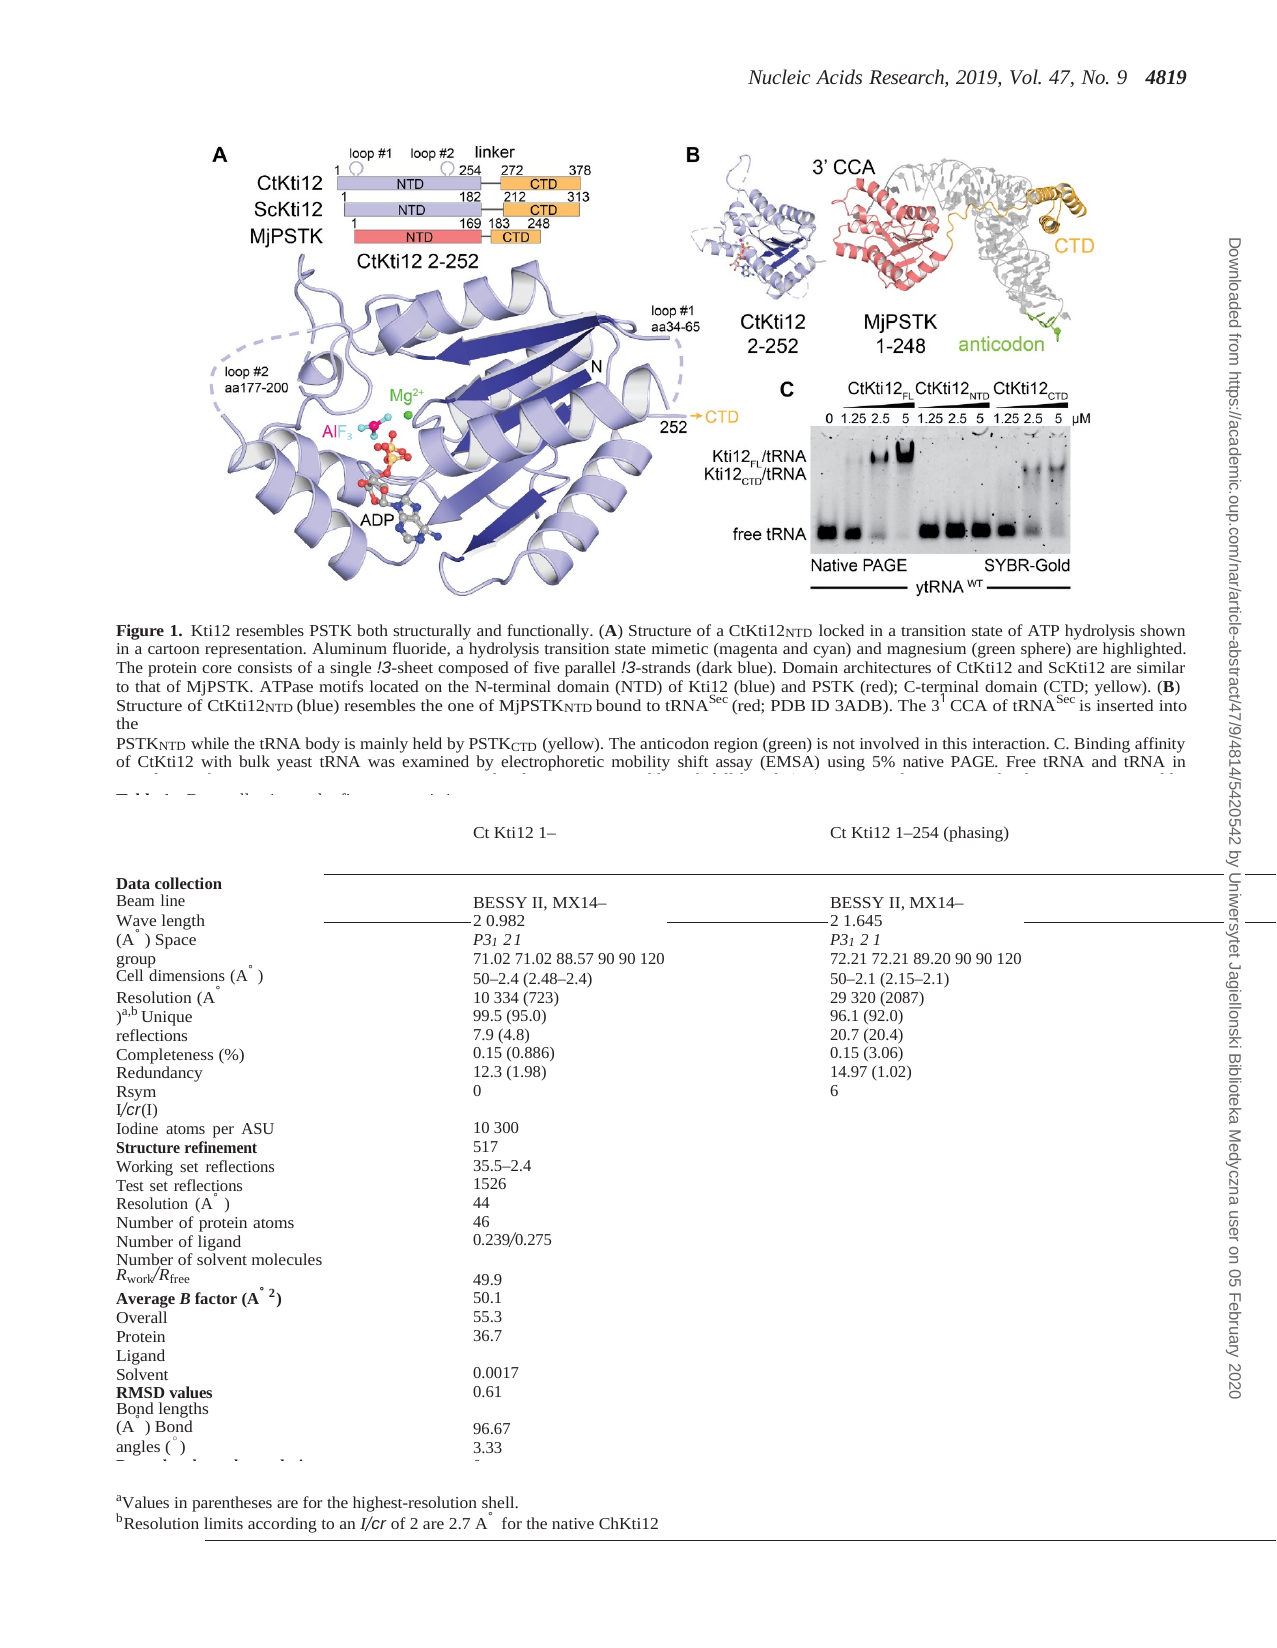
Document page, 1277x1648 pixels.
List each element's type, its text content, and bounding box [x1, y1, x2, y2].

text aValues in parentheses are for the highest-resolution shell. [116, 1493, 710, 1512]
text 6 [830, 1081, 1024, 1100]
text 96.67 [473, 1419, 513, 1438]
text 72.21 72.21 89.20 90 90 120 [830, 949, 1024, 968]
text 50.1 [473, 1289, 504, 1307]
text Beam line [116, 893, 324, 909]
text Structure of CtKti12NTD (blue) resembles the one of MjPSTKNTD bound to tRNASec (red; PDB ID 3ADB). The 31 CCA of tRNASec is inserted into the [116, 696, 1189, 734]
text 10 334 (723) [473, 988, 667, 1007]
text 50–2.4 (2.48–2.4) [473, 969, 667, 988]
text 0.239/0.275 [473, 1231, 558, 1250]
text Downloaded from https://academic.oup.com/nar/article-abstract/47/9/4814/5420542 by Uniwersytet Jagiellonski Biblioteka Medyczna user on 05 February 2020 [1226, 237, 1245, 1413]
text Cell dimensions (A˚ ) [116, 968, 324, 985]
text 0 [473, 1457, 513, 1461]
text 0 [473, 1081, 667, 1100]
text Figure 1. Kti12 resembles PSTK both structurally and functionally. (A) Structure of a CtKti12NTD locked in a transition state of ATP hydrolysis shown in a cartoon representation. Aluminum fluoride, a hydrolysis transition state mimetic (magenta and cyan) and magnesium (green sphere) are highlighted. The protein core consists of a single !3-sheet composed of five parallel !3-strands (dark blue). Domain architectures of CtKti12 and ScKti12 are similar to that of MjPSTK. ATPase motifs located on the N-terminal domain (NTD) of Kti12 (blue) and PSTK (red); C-terminal domain (CTD; yellow). (B) [116, 621, 1187, 696]
text Number of protein atoms Number of ligand [116, 1213, 296, 1251]
text I/cr(I) [116, 1101, 324, 1119]
text 35.5–2.4 [473, 1156, 558, 1175]
text 12.3 (1.98) [473, 1063, 667, 1081]
text 0.15 (0.886) [473, 1044, 667, 1063]
text Rwork/Rfree [116, 1269, 324, 1288]
text 36.7 [473, 1326, 504, 1345]
text Wave length (A˚ ) Space group [116, 912, 230, 968]
text 96.1 (92.0) [830, 1007, 1024, 1025]
text P31 21 [473, 931, 667, 949]
text PSTKNTD while the tRNA body is mainly held by PSTKCTD (yellow). The anticodon region (green) is not involved in this interaction. C. Binding affinity of CtKti12 with bulk yeast tRNA was examined by electrophoretic mobility shift assay (EMSA) using 5% native PAGE. Free tRNA and tRNA in complex with CtKti12-FL or CtKti12CTD were visualized using SYBR-Gold. Both full-length (FL) protein and CtKti12CTD bind tRNA in a PSTK-like fashion. [116, 734, 1187, 774]
text BESSY II, MX14–2 0.982 [473, 893, 614, 931]
text bResolution limits according to an I/cr of 2 are 2.7 A˚ for the native ChKti12 dataset. [116, 1512, 710, 1536]
text 14.97 (1.02) [830, 1063, 1024, 1081]
text BESSY II, MX14–2 1.645 [830, 893, 971, 931]
text 0.0017 [473, 1363, 521, 1382]
text 1526 [473, 1175, 558, 1193]
text Iodine atoms per ASU Structure refinement Working set reflections Test set reflections Resolution (A˚ ) [116, 1120, 277, 1213]
text Overall Protein Ligand Solvent RMSD values [116, 1309, 213, 1402]
text Resolution (A˚ )a,b Unique reflections Completeness (%) Redundancy Rsym [116, 989, 245, 1101]
text 55.3 [473, 1307, 504, 1326]
text Data collection [116, 874, 324, 893]
text 7.9 (4.8) [473, 1025, 667, 1044]
text Number of solvent molecules [116, 1251, 324, 1269]
text 99.5 (95.0) [473, 1007, 667, 1025]
text 44 [473, 1193, 558, 1212]
text Ct Kti12 1–254 6QP0 [473, 824, 581, 844]
text 50–2.1 (2.15–2.1) [830, 969, 1024, 988]
text Bond lengths (A˚ ) Bond angles (◦) [116, 1402, 237, 1456]
text Nucleic Acids Research, 2019, Vol. 47, No. 9 [748, 66, 1132, 89]
text 517 [473, 1137, 558, 1156]
text 49.9 [473, 1270, 504, 1289]
text Table 1. Data collection and refinement statistics [116, 790, 467, 795]
text Ct Kti12 1–254 (phasing) [830, 823, 1010, 842]
text 0.61 [473, 1382, 521, 1401]
text 71.02 71.02 88.57 90 90 120 [473, 949, 667, 968]
text 0.15 (3.06) [830, 1044, 1024, 1063]
text 3.33 [473, 1438, 513, 1457]
text 29 320 (2087) [830, 988, 1024, 1007]
text 4819 [1145, 66, 1189, 89]
text Average B factor (A˚ 2) [116, 1288, 324, 1308]
text 10 300 [473, 1119, 558, 1137]
text 46 [473, 1212, 558, 1231]
text 20.7 (20.4) [830, 1025, 1024, 1044]
text P31 21 [830, 931, 1024, 949]
